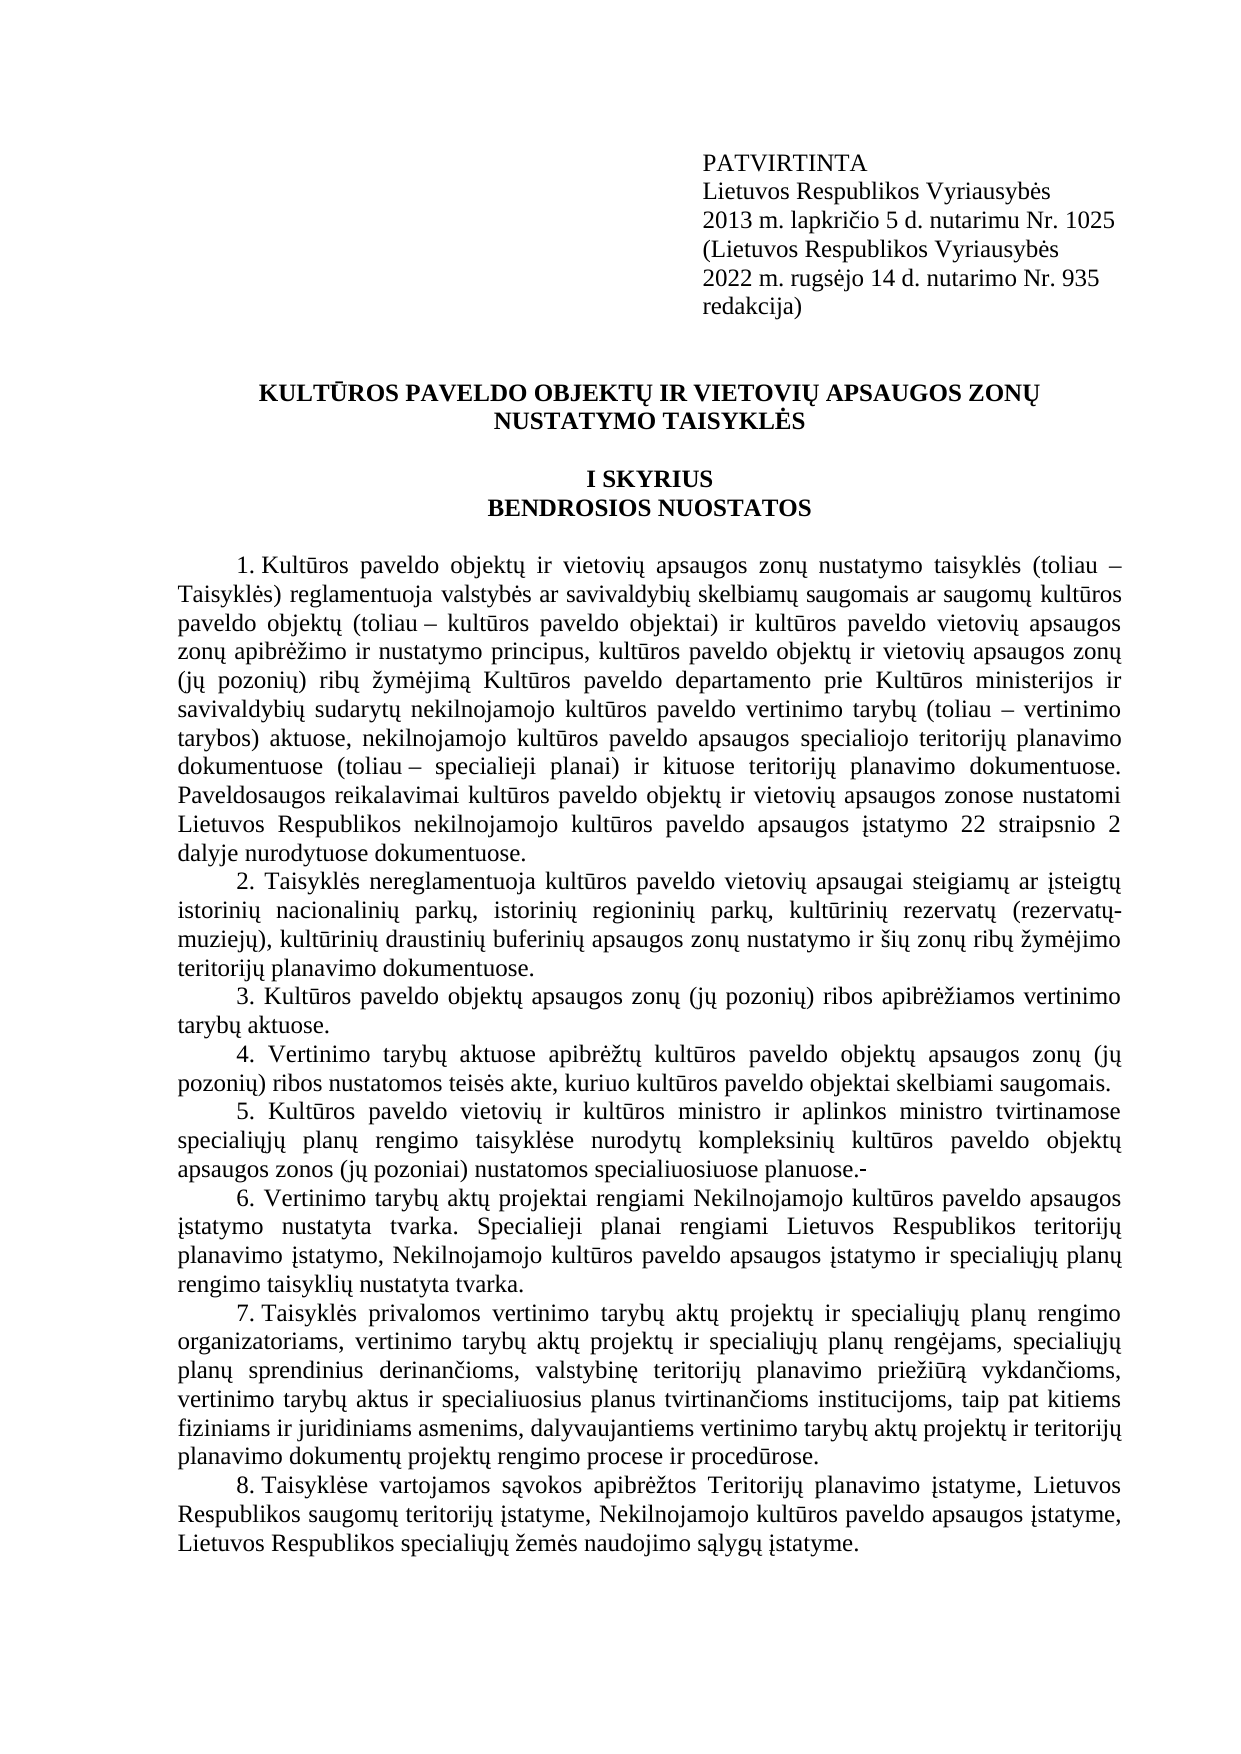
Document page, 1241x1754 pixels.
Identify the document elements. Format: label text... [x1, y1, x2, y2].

text 2022 m. rugsėjo 14 d. nutarimo Nr. 935 [702, 263, 1122, 291]
text 8. Taisyklėse vartojamos sąvokos apibrėžtos Teritorijų planavimo įstatyme, Lietuvos Respublikos saugomų teritorijų įstatyme, Nekilnojamojo kultūros paveldo apsaugos įstatyme, Lietuvos Respublikos specialiųjų žemės naudojimo sąlygų įstatyme. [177, 1470, 1122, 1556]
text KULTŪROS PAVELDO objektų ir vietovių apsaugos zonų nustatymo taisyklės [177, 378, 1122, 435]
text PATVIRTINTA [702, 148, 1122, 176]
text 6. Vertinimo tarybų aktų projektai rengiami Nekilnojamojo kultūros paveldo apsaugos įstatymo nustatyta tvarka. Specialieji planai rengiami Lietuvos Respublikos teritorijų planavimo įstatymo, Nekilnojamojo kultūros paveldo apsaugos įstatymo ir specialiųjų planų rengimo taisyklių nustatyta tvarka. [177, 1183, 1122, 1298]
text Lietuvos Respublikos Vyriausybės [702, 176, 1122, 205]
text BENDROSIOS NUOSTATOS [177, 493, 1122, 521]
text 1. Kultūros paveldo objektų ir vietovių apsaugos zonų nustatymo taisyklės (toliau – Taisyklės) reglamentuoja valstybės ar savivaldybių skelbiamų saugomais ar saugomų kultūros paveldo objektų (toliau – kultūros paveldo objektai) ir kultūros paveldo vietovių apsaugos zonų apibrėžimo ir nustatymo principus, kultūros paveldo objektų ir vietovių apsaugos zonų (jų pozonių) ribų žymėjimą Kultūros paveldo departamento prie Kultūros ministerijos ir savivaldybių sudarytų nekilnojamojo kultūros paveldo vertinimo tarybų (toliau – vertinimo tarybos) aktuose, nekilnojamojo kultūros paveldo apsaugos specialiojo teritorijų planavimo dokumentuose (toliau – specialieji planai) ir kituose teritorijų planavimo dokumentuose. Paveldosaugos reikalavimai kultūros paveldo objektų ir vietovių apsaugos zonose nustatomi Lietuvos Respublikos nekilnojamojo kultūros paveldo apsaugos įstatymo 22 straipsnio 2 dalyje nurodytuose dokumentuose. [177, 550, 1122, 866]
text 3. Kultūros paveldo objektų apsaugos zonų (jų pozonių) ribos apibrėžiamos vertinimo tarybų aktuose. [177, 981, 1122, 1039]
text 5. Kultūros paveldo vietovių ir kultūros ministro ir aplinkos ministro tvirtinamose specialiųjų planų rengimo taisyklėse nurodytų kompleksinių kultūros paveldo objektų apsaugos zonos (jų pozoniai) nustatomos specialiuosiuose planuose. [177, 1096, 1122, 1183]
text redakcija) [702, 291, 1122, 320]
text 2. Taisyklės nereglamentuoja kultūros paveldo vietovių apsaugai steigiamų ar įsteigtų istorinių nacionalinių parkų, istorinių regioninių parkų, kultūrinių rezervatų (rezervatų-muziejų), kultūrinių draustinių buferinių apsaugos zonų nustatymo ir šių zonų ribų žymėjimo teritorijų planavimo dokumentuose. [177, 866, 1122, 981]
text 2013 m. lapkričio 5 d. nutarimu Nr. 1025 [702, 205, 1122, 234]
text 7. Taisyklės privalomos vertinimo tarybų aktų projektų ir specialiųjų planų rengimo organizatoriams, vertinimo tarybų aktų projektų ir specialiųjų planų rengėjams, specialiųjų planų sprendinius derinančioms, valstybinę teritorijų planavimo priežiūrą vykdančioms, vertinimo tarybų aktus ir specialiuosius planus tvirtinančioms institucijoms, taip pat kitiems fiziniams ir juridiniams asmenims, dalyvaujantiems vertinimo tarybų aktų projektų ir teritorijų planavimo dokumentų projektų rengimo procese ir procedūrose. [177, 1298, 1122, 1470]
text I skyrius [177, 464, 1122, 493]
text 4. Vertinimo tarybų aktuose apibrėžtų kultūros paveldo objektų apsaugos zonų (jų pozonių) ribos nustatomos teisės akte, kuriuo kultūros paveldo objektai skelbiami saugomais. [177, 1039, 1122, 1096]
text (Lietuvos Respublikos Vyriausybės [702, 234, 1122, 263]
